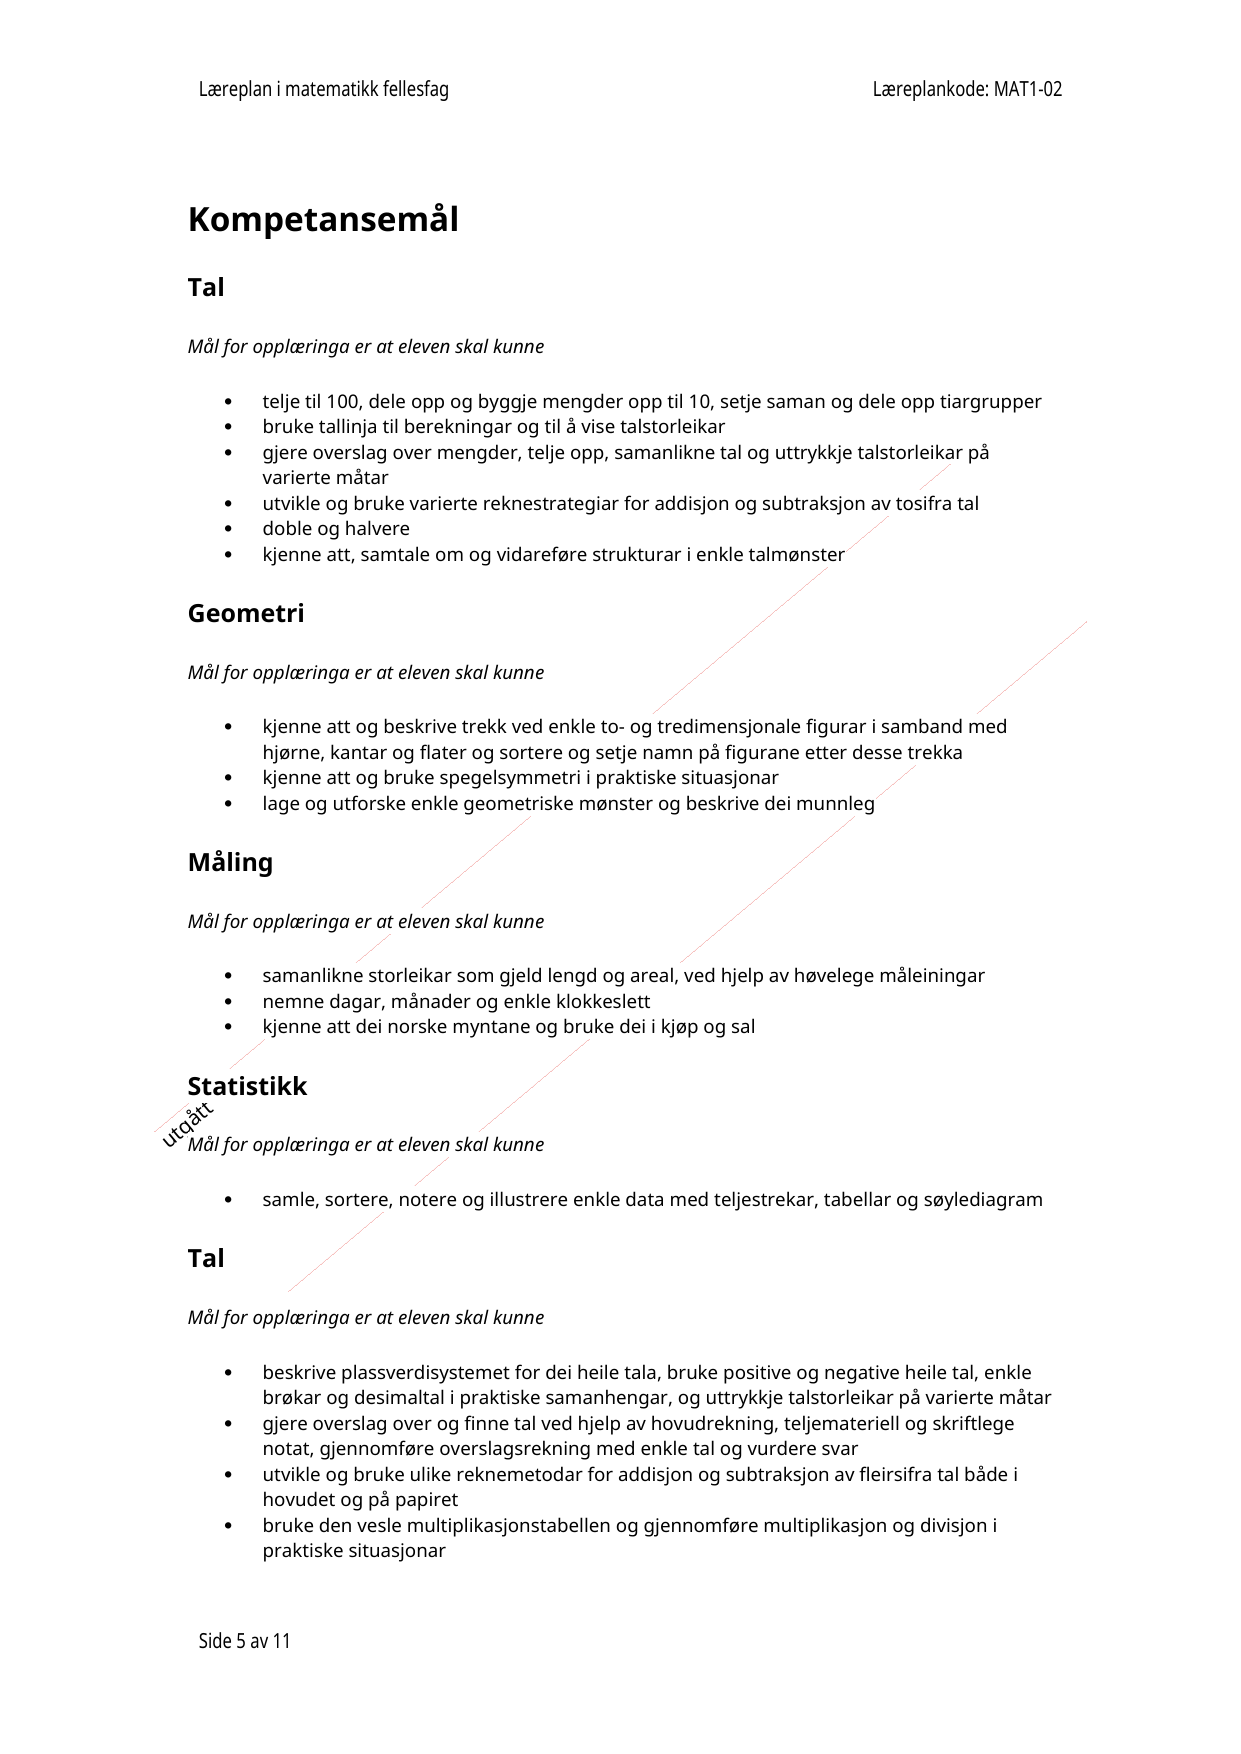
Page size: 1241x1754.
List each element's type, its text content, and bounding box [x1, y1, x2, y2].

list bruke den vesle multiplikasjonstabellen og gjennomføre multiplikasjon og divisjon i praktiske situasjonar [446, 1512, 1053, 1563]
list kjenne att og beskrive trekk ved enkle to- og tredimensjonale figurar i samband med hjørne, kantar og flater og sortere og setje namn på figurane etter desse trekka [963, 714, 1053, 765]
list nemne dagar, månader og enkle klokkeslett [225, 988, 263, 1014]
subtitle Statistikk [515, 1068, 1053, 1103]
text Mål for opplæringa er at eleven skal kunne [690, 659, 1040, 684]
list lage og utforske enkle geometriske mønster og beskrive dei munnleg [876, 790, 1053, 816]
text Mål for opplæringa er at eleven skal kunne [551, 333, 1053, 359]
list samanlikne storleikar som gjeld lengd og areal, ved hjelp av høvelege måleiningar [986, 963, 1053, 988]
list gjere overslag over mengder, telje opp, samanlikne tal og uttrykkje talstorleikar på varierte måtar [225, 439, 948, 490]
text Mål for opplæringa er at eleven skal kunne [551, 1304, 1053, 1330]
list gjere overslag over og finne tal ved hjelp av hovudrekning, teljemateriell og skriftlege notat, gjennomføre overslagsrekning med enkle tal og vurdere svar [859, 1410, 1053, 1461]
subtitle Tal [225, 1241, 347, 1275]
subtitle Geometri [754, 596, 1053, 630]
subtitle Måling [782, 845, 1053, 879]
subtitle Tal [225, 270, 1053, 304]
list doble og halvere [860, 516, 1053, 541]
list doble og halvere [410, 516, 886, 541]
subtitle Tal [310, 1241, 1053, 1275]
text Mål for opplæringa er at eleven skal kunne [716, 908, 1053, 934]
list kjenne att, samtale om og vidareføre strukturar i enkle talmønster [846, 541, 1053, 567]
subtitle Kompetansemål [468, 150, 1053, 241]
list kjenne att og bruke spegelsymmetri i praktiske situasjonar [779, 765, 914, 790]
list kjenne att og bruke spegelsymmetri i praktiske situasjonar [888, 765, 1053, 790]
subtitle Geometri [305, 596, 791, 630]
text Mål for opplæringa er at eleven skal kunne [551, 908, 744, 934]
list doble og halvere [225, 516, 263, 541]
list utvikle og bruke ulike reknemetodar for addisjon og subtraksjon av fleirsifra tal både i hovudet og på papiret [458, 1461, 1053, 1512]
list gjere overslag over mengder, telje opp, samanlikne tal og uttrykkje talstorleikar på varierte måtar [921, 439, 1053, 490]
text Mål for opplæringa er at eleven skal kunne [1014, 659, 1053, 684]
list utvikle og bruke varierte reknestrategiar for addisjon og subtraksjon av tosifra tal [980, 490, 1053, 516]
list kjenne att dei norske myntane og bruke dei i kjøp og sal [756, 1014, 1053, 1039]
text Mål for opplæringa er at eleven skal kunne [551, 659, 716, 684]
list nemne dagar, månader og enkle klokkeslett [651, 988, 1053, 1014]
subtitle Statistikk [231, 1068, 553, 1103]
list beskrive plassverdisystemet for dei heile tala, bruke positive og negative heile tal, enkle brøkar og desimaltal i praktiske samanhengar, og uttrykkje talstorleikar på varierte måtar [225, 1359, 1053, 1410]
text Mål for opplæringa er at eleven skal kunne [551, 1132, 1053, 1157]
list bruke tallinja til berekningar og til å vise talstorleikar [225, 413, 1053, 439]
subtitle Måling [457, 845, 819, 879]
subtitle Måling [274, 845, 494, 879]
